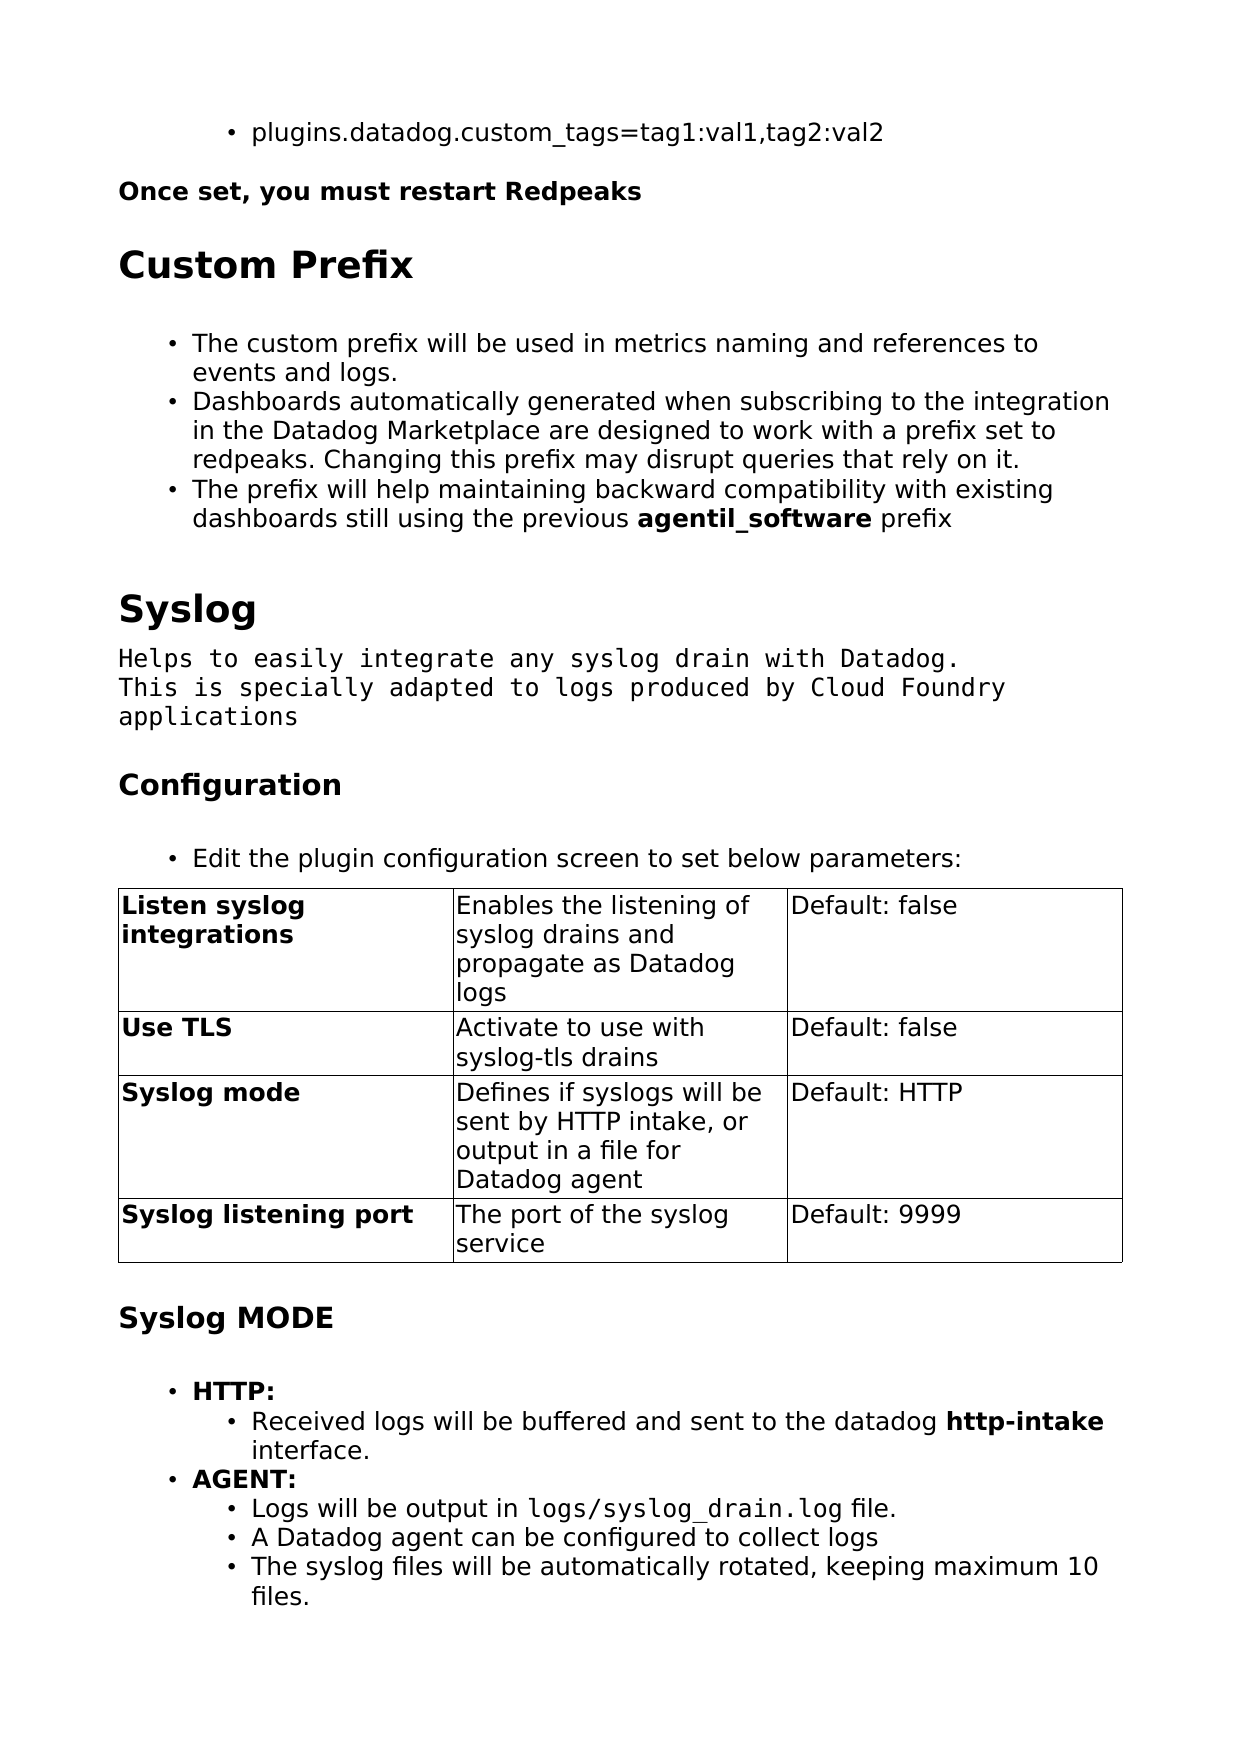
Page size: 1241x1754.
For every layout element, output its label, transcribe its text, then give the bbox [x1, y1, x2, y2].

list The syslog files will be automatically rotated, keeping maximum 10 files. [236, 1553, 1122, 1611]
list AGENT: [177, 1465, 1122, 1494]
list plugins.datadog.custom_tags=tag1:val1,tag2:val2 [236, 118, 1122, 147]
text Helps to easily integrate any syslog drain with Datadog. This is specially adapted to logs produced by Cloud Foundry applications [118, 644, 1122, 731]
table_header Enables the listening of syslog drains and propagate as Datadog logs [454, 889, 787, 1011]
subtitle Configuration [118, 768, 1122, 802]
list A Datadog agent can be configured to collect logs [236, 1523, 1122, 1553]
table_cell Default: HTTP [788, 1076, 1122, 1197]
list Received logs will be buffered and sent to the datadog http-intake interface. [236, 1407, 1122, 1465]
subtitle Syslog [118, 588, 1122, 631]
list The custom prefix will be used in metrics naming and references to events and logs. [177, 329, 1122, 387]
table_cell Activate to use with syslog-tls drains [454, 1012, 787, 1075]
table_cell Use TLS [119, 1012, 453, 1075]
table_header Listen syslog integrations [119, 889, 453, 1011]
table_cell Default: false [788, 1012, 1122, 1075]
table_cell Syslog mode [119, 1076, 453, 1197]
subtitle Syslog MODE [118, 1302, 1122, 1336]
subtitle Custom Prefix [118, 243, 1122, 287]
table_cell Defines if syslogs will be sent by HTTP intake, or output in a file for Datadog agent [454, 1076, 787, 1197]
list Edit the plugin configuration screen to set below parameters: [177, 844, 1122, 873]
text Once set, you must restart Redpeaks [118, 177, 1122, 206]
list Dashboards automatically generated when subscribing to the integration in the Datadog Marketplace are designed to work with a prefix set to redpeaks. Changing this prefix may disrupt queries that rely on it. [177, 387, 1122, 475]
list Logs will be output in logs/syslog_drain.log file. [236, 1494, 1122, 1523]
list The prefix will help maintaining backward compatibility with existing dashboards still using the previous agentil_software prefix [177, 475, 1122, 533]
table_cell Syslog listening port [119, 1199, 453, 1262]
table_header Default: false [788, 889, 1122, 1011]
table_cell The port of the syslog service [454, 1199, 787, 1262]
list HTTP: [177, 1378, 1122, 1407]
table_cell Default: 9999 [788, 1199, 1122, 1262]
